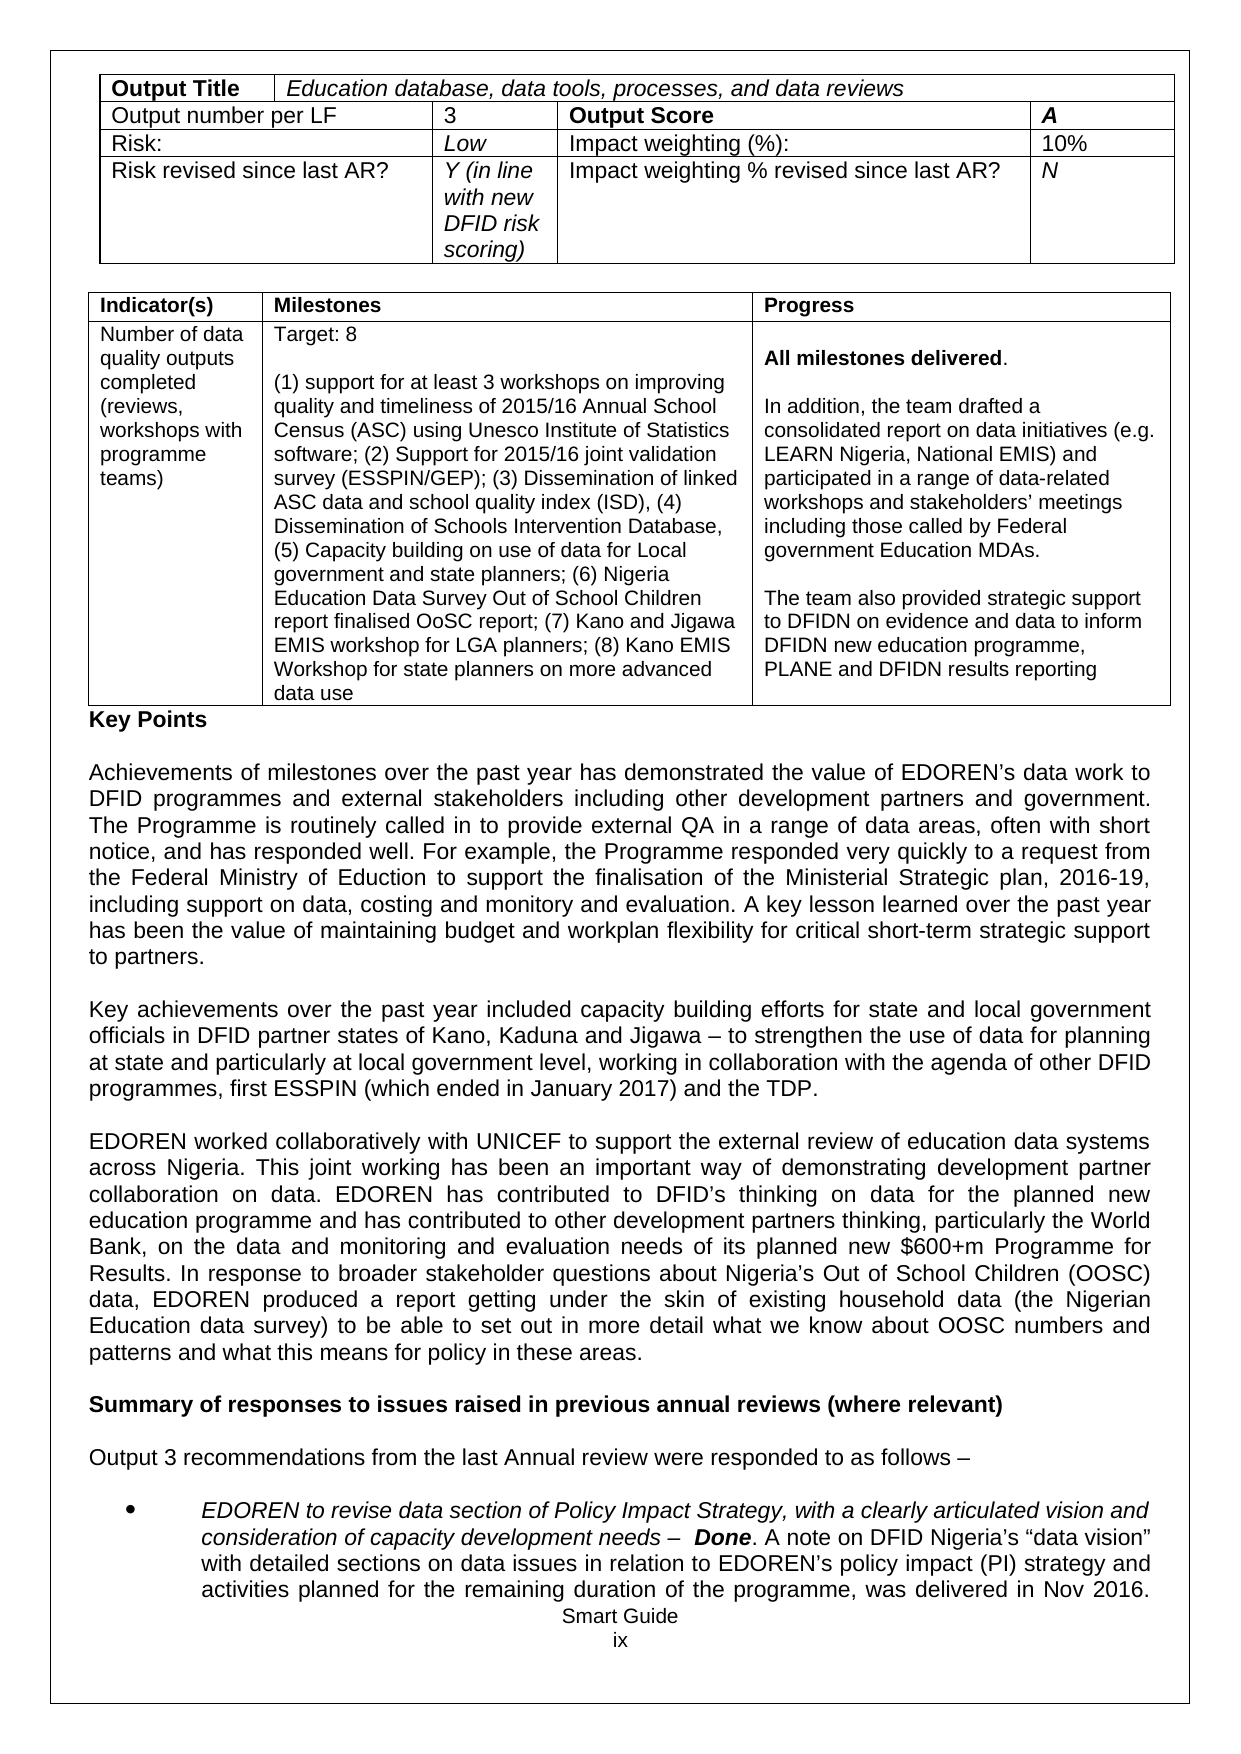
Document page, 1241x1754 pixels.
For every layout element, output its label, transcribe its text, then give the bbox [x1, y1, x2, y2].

table_cell Y (in line with new DFID risk scoring) [433, 157, 557, 262]
text Achievements of milestones over the past year has demonstrated the value of EDOREN’s data work to DFID programmes and external stakeholders including other development partners and government. The Programme is routinely called in to provide external QA in a range of data areas, often with short notice, and has responded well. For example, the Programme responded very quickly to a request from the Federal Ministry of Eduction to support the finalisation of the Ministerial Strategic plan, 2016-19, including support on data, costing and monitory and evaluation. A key lesson learned over the past year has been the value of maintaining budget and workplan flexibility for critical short-term strategic support to partners. [89, 759, 1152, 970]
table_cell Risk revised since last AR? [101, 157, 432, 262]
table_cell All milestones delivered. In addition, the team drafted a consolidated report on data initiatives (e.g. LEARN Nigeria, National EMIS) and participated in a range of data-related workshops and stakeholders’ meetings including those called by Federal government Education MDAs. The team also provided strategic support to DFIDN on evidence and data to inform DFIDN new education programme, PLANE and DFIDN results reporting [753, 322, 1170, 705]
text Key Points [89, 706, 1152, 732]
table_cell 10% [1031, 130, 1174, 156]
table_cell Output Score [558, 102, 1030, 129]
table_cell Target: 8 (1) support for at least 3 workshops on improving quality and timeliness of 2015/16 Annual School Census (ASC) using Unesco Institute of Statistics software; (2) Support for 2015/16 joint validation survey (ESSPIN/GEP); (3) Dissemination of linked ASC data and school quality index (ISD), (4) Dissemination of Schools Intervention Database, (5) Capacity building on use of data for Local government and state planners; (6) Nigeria Education Data Survey Out of School Children report finalised OoSC report; (7) Kano and Jigawa EMIS workshop for LGA planners; (8) Kano EMIS Workshop for state planners on more advanced data use [263, 322, 752, 705]
table_header Progress [753, 293, 1170, 321]
table_cell Output number per LF [101, 102, 432, 129]
table_cell Impact weighting % revised since last AR? [558, 157, 1030, 262]
table_header Output Title [101, 75, 274, 101]
table_cell 3 [433, 102, 557, 129]
list EDOREN to revise data section of Policy Impact Strategy, with a clearly articulated vision and consideration of capacity development needs – Done. A note on DFID Nigeria’s “data vision” with detailed sections on data issues in relation to EDOREN’s policy impact (PI) strategy and activities planned for the remaining duration of the programme, was delivered in Nov 2016. [126, 1497, 1152, 1603]
table_header Milestones [263, 293, 752, 321]
text Key achievements over the past year included capacity building efforts for state and local government officials in DFID partner states of Kano, Kaduna and Jigawa – to strengthen the use of data for planning at state and particularly at local government level, working in collaboration with the agenda of other DFID programmes, first ESSPIN (which ended in January 2017) and the TDP. [89, 996, 1152, 1101]
text Summary of responses to issues raised in previous annual reviews (where relevant) [89, 1391, 1152, 1418]
table_header Indicator(s) [89, 293, 262, 321]
text EDOREN worked collaboratively with UNICEF to support the external review of education data systems across Nigeria. This joint working has been an important way of demonstrating development partner collaboration on data. EDOREN has contributed to DFID’s thinking on data for the planned new education programme and has contributed to other development partners thinking, particularly the World Bank, on the data and monitoring and evaluation needs of its planned new $600+m Programme for Results. In response to broader stakeholder questions about Nigeria’s Out of School Children (OOSC) data, EDOREN produced a report getting under the skin of existing household data (the Nigerian Education data survey) to be able to set out in more detail what we know about OOSC numbers and patterns and what this means for policy in these areas. [89, 1128, 1152, 1365]
table_cell N [1031, 157, 1174, 262]
text Output 3 recommendations from the last Annual review were responded to as follows – [89, 1444, 1152, 1470]
table_cell Risk: [101, 130, 432, 156]
table_cell Impact weighting (%): [558, 130, 1030, 156]
table_cell Low [433, 130, 557, 156]
table_header Education database, data tools, processes, and data reviews [275, 75, 1174, 101]
table_cell A [1031, 102, 1174, 129]
table_cell Number of data quality outputs completed (reviews, workshops with programme teams) [89, 322, 262, 705]
